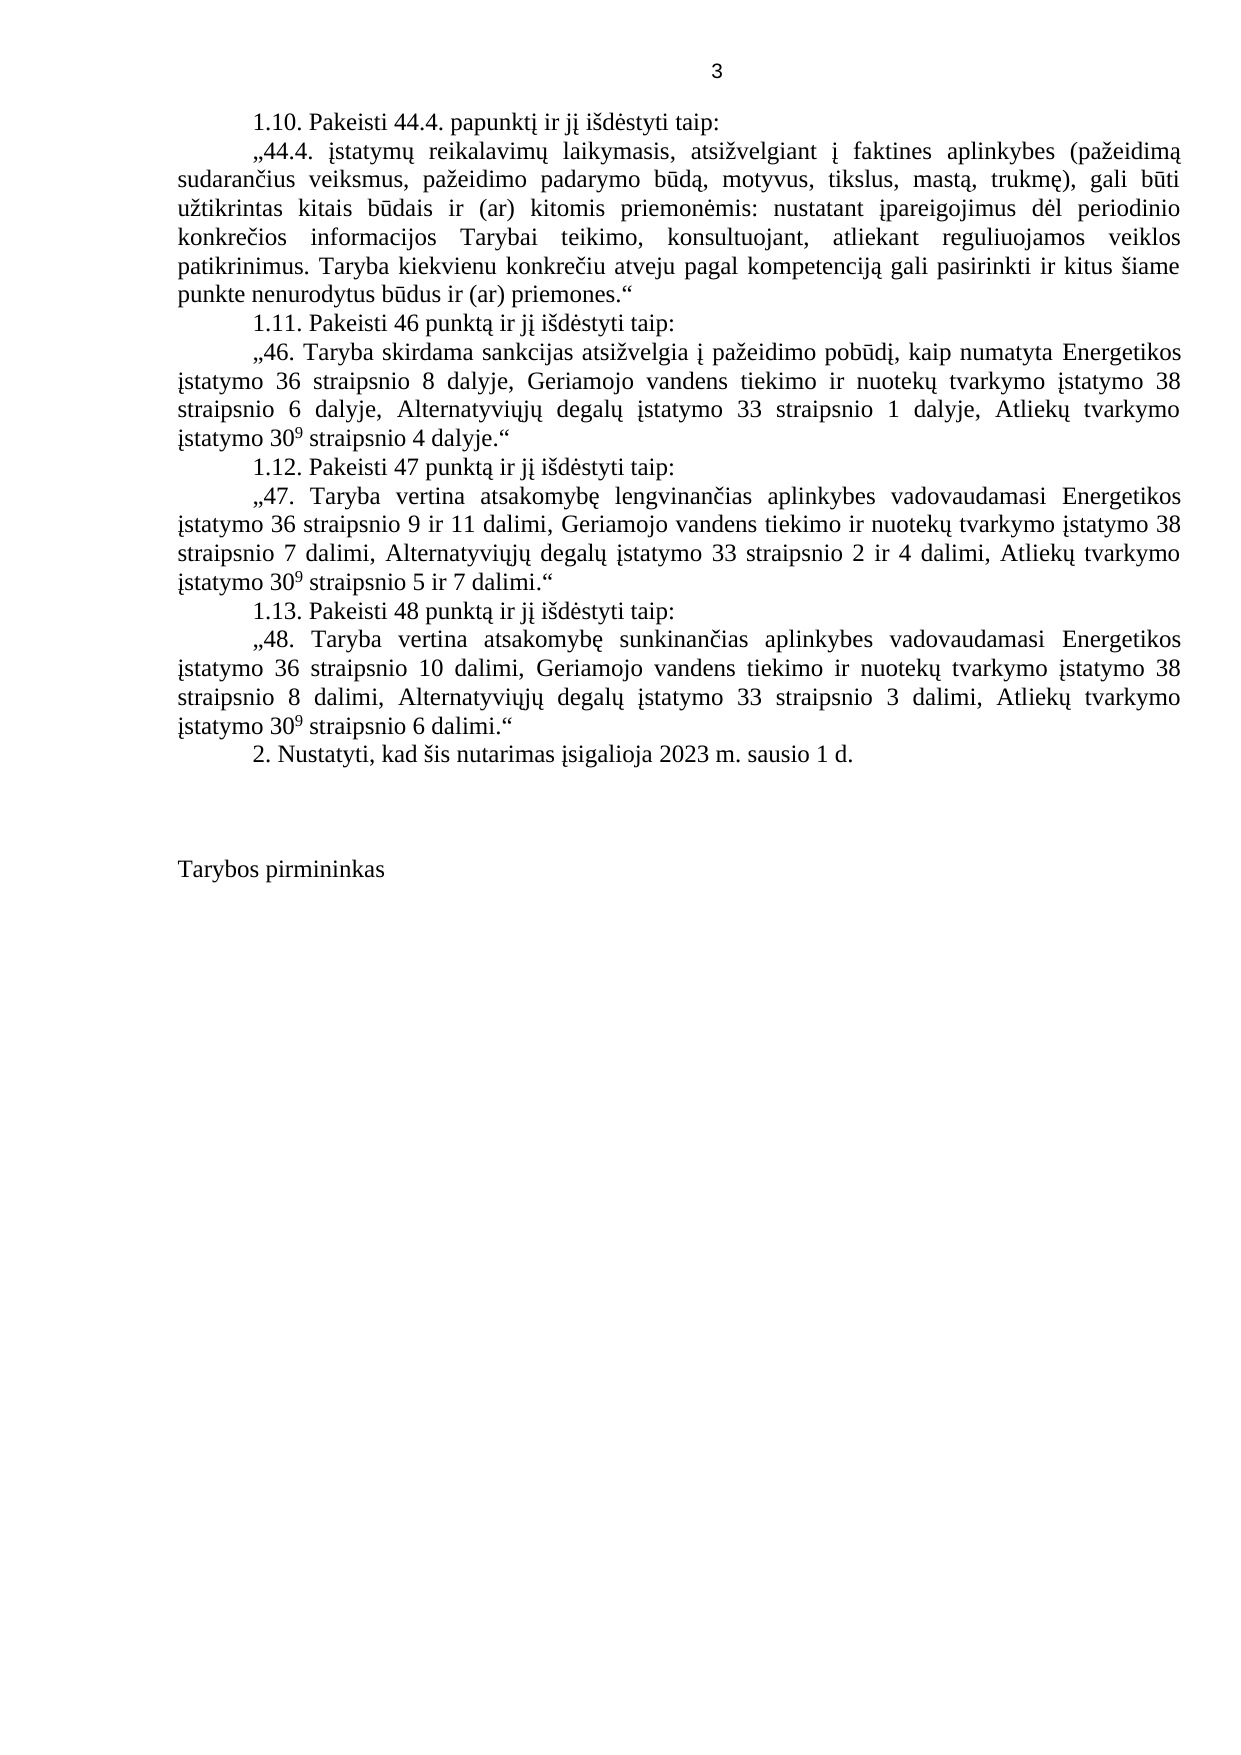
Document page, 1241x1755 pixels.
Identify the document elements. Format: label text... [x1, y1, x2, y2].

text „47. Taryba vertina atsakomybę lengvinančias aplinkybes vadovaudamasi Energetikos įstatymo 36 straipsnio 9 ir 11 dalimi, Geriamojo vandens tiekimo ir nuotekų tvarkymo įstatymo 38 straipsnio 7 dalimi, Alternatyviųjų degalų įstatymo 33 straipsnio 2 ir 4 dalimi, Atliekų tvarkymo įstatymo 309 straipsnio 5 ir 7 dalimi.“ [177, 481, 1181, 596]
text „46. Taryba skirdama sankcijas atsižvelgia į pažeidimo pobūdį, kaip numatyta Energetikos įstatymo 36 straipsnio 8 dalyje, Geriamojo vandens tiekimo ir nuotekų tvarkymo įstatymo 38 straipsnio 6 dalyje, Alternatyviųjų degalų įstatymo 33 straipsnio 1 dalyje, Atliekų tvarkymo įstatymo 309 straipsnio 4 dalyje.“ [177, 337, 1181, 452]
text 1.12. Pakeisti 47 punktą ir jį išdėstyti taip: [177, 452, 1181, 481]
text 1.10. Pakeisti 44.4. papunktį ir jį išdėstyti taip: [177, 107, 1181, 136]
text 1.13. Pakeisti 48 punktą ir jį išdėstyti taip: [177, 596, 1181, 624]
text 2. Nustatyti, kad šis nutarimas įsigalioja 2023 m. sausio 1 d. [177, 739, 1181, 768]
text „44.4. įstatymų reikalavimų laikymasis, atsižvelgiant į faktines aplinkybes (pažeidimą sudarančius veiksmus, pažeidimo padarymo būdą, motyvus, tikslus, mastą, trukmę), gali būti užtikrintas kitais būdais ir (ar) kitomis priemonėmis: nustatant įpareigojimus dėl periodinio konkrečios informacijos Tarybai teikimo, konsultuojant, atliekant reguliuojamos veiklos patikrinimus. Taryba kiekvienu konkrečiu atveju pagal kompetenciją gali pasirinkti ir kitus šiame punkte nenurodytus būdus ir (ar) priemones.“ [177, 136, 1181, 308]
text Tarybos pirmininkas [177, 854, 1181, 883]
text 1.11. Pakeisti 46 punktą ir jį išdėstyti taip: [177, 308, 1181, 337]
text „48. Taryba vertina atsakomybę sunkinančias aplinkybes vadovaudamasi Energetikos įstatymo 36 straipsnio 10 dalimi, Geriamojo vandens tiekimo ir nuotekų tvarkymo įstatymo 38 straipsnio 8 dalimi, Alternatyviųjų degalų įstatymo 33 straipsnio 3 dalimi, Atliekų tvarkymo įstatymo 309 straipsnio 6 dalimi.“ [177, 624, 1181, 739]
